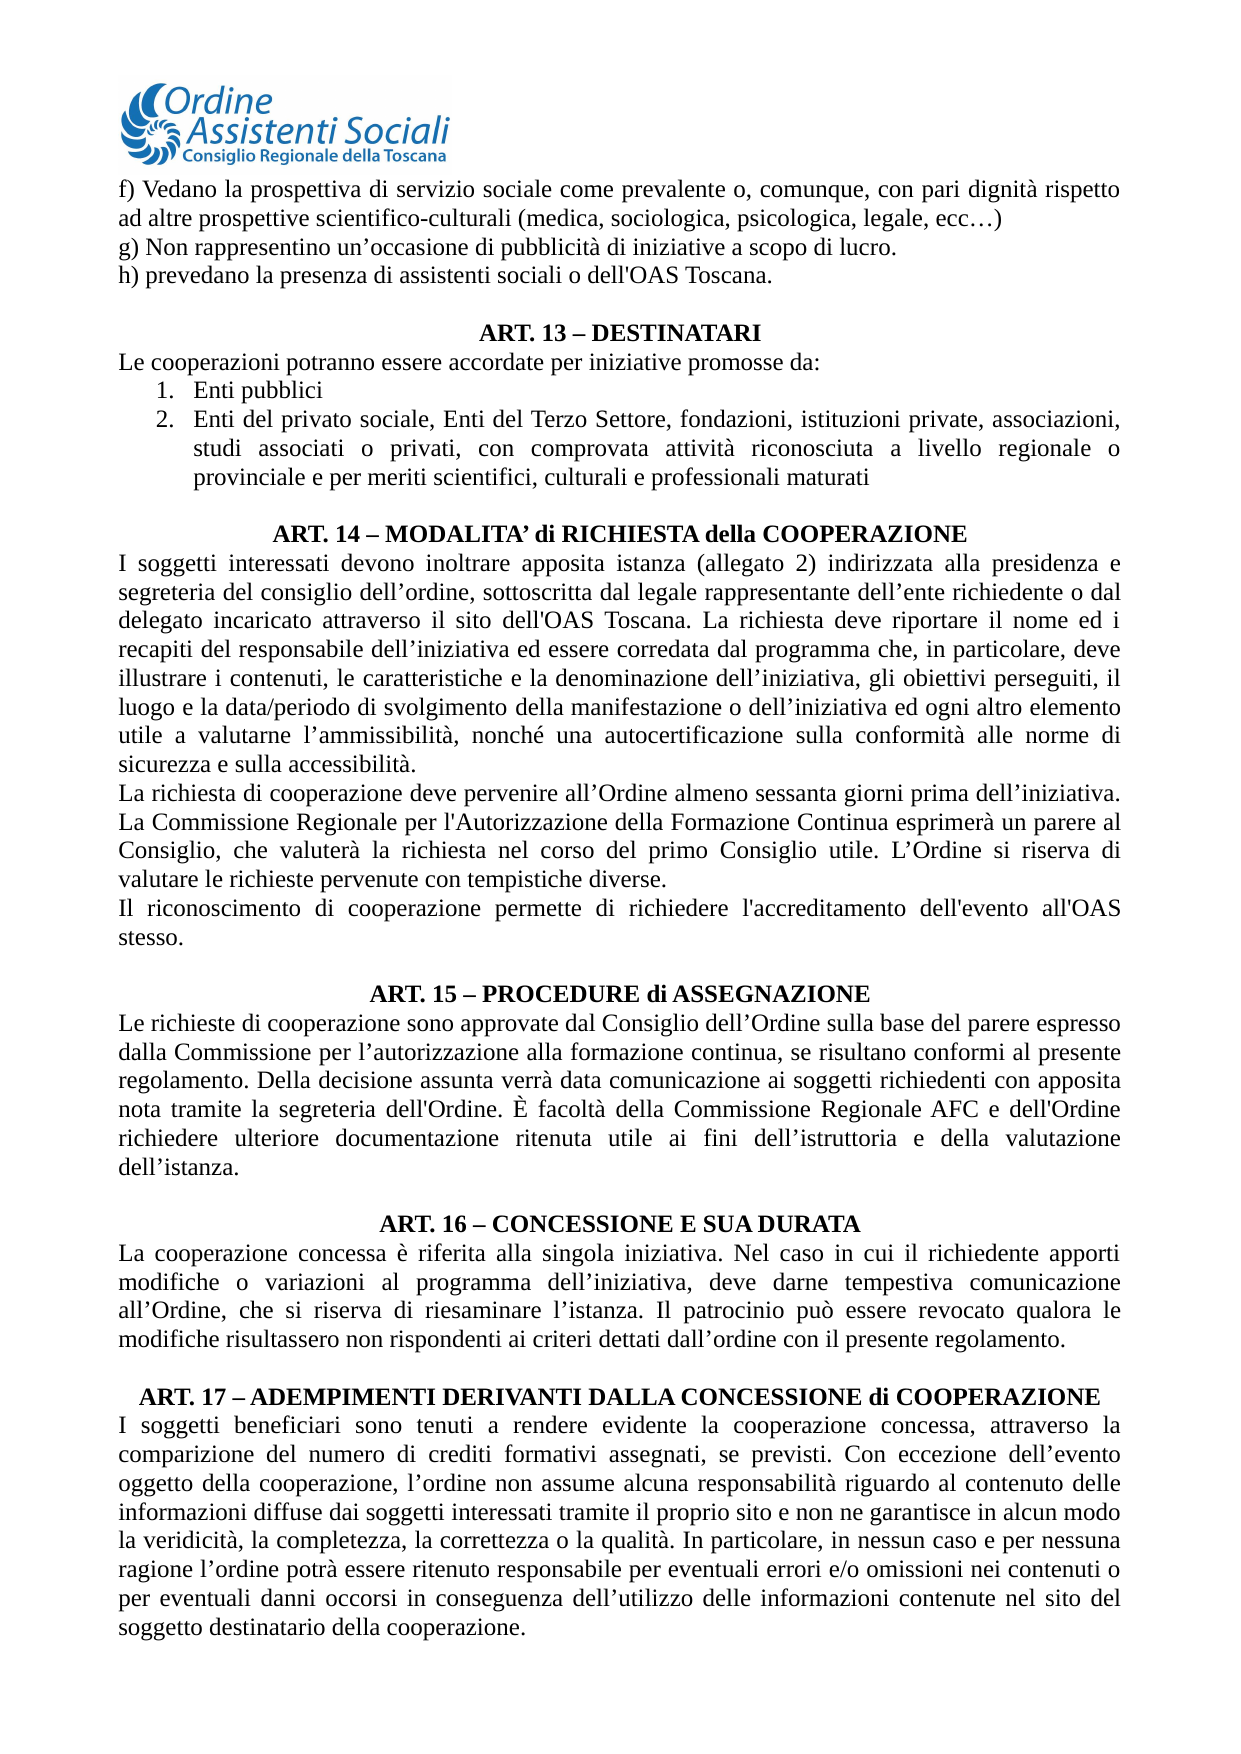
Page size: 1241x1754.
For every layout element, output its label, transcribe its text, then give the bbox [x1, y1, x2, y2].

text I soggetti beneficiari sono tenuti a rendere evidente la cooperazione concessa, attraverso la comparizione del numero di crediti formativi assegnati, se previsti. Con eccezione dell’evento oggetto della cooperazione, l’ordine non assume alcuna responsabilità riguardo al contenuto delle informazioni diffuse dai soggetti interessati tramite il proprio sito e non ne garantisce in alcun modo la veridicità, la completezza, la correttezza o la qualità. In particolare, in nessun caso e per nessuna ragione l’ordine potrà essere ritenuto responsabile per eventuali errori e/o omissioni nei contenuti o per eventuali danni occorsi in conseguenza dell’utilizzo delle informazioni contenute nel sito del soggetto destinatario della cooperazione. [118, 1410, 1122, 1640]
text I soggetti interessati devono inoltrare apposita istanza (allegato 2) indirizzata alla presidenza e segreteria del consiglio dell’ordine, sottoscritta dal legale rappresentante dell’ente richiedente o dal delegato incaricato attraverso il sito dell'OAS Toscana. La richiesta deve riportare il nome ed i recapiti del responsabile dell’iniziativa ed essere corredata dal programma che, in particolare, deve illustrare i contenuti, le caratteristiche e la denominazione dell’iniziativa, gli obiettivi perseguiti, il luogo e la data/periodo di svolgimento della manifestazione o dell’iniziativa ed ogni altro elemento utile a valutarne l’ammissibilità, nonché una autocertificazione sulla conformità alle norme di sicurezza e sulla accessibilità. [118, 548, 1122, 778]
text f) Vedano la prospettiva di servizio sociale come prevalente o, comunque, con pari dignità rispetto ad altre prospettive scientifico-culturali (medica, sociologica, psicologica, legale, ecc…) [118, 174, 1122, 232]
text ART. 14 – MODALITA’ di RICHIESTA della COOPERAZIONE [118, 519, 1122, 548]
text La cooperazione concessa è riferita alla singola iniziativa. Nel caso in cui il richiedente apporti modifiche o variazioni al programma dell’iniziativa, deve darne tempestiva comunicazione all’Ordine, che si riserva di riesaminare l’istanza. Il patrocinio può essere revocato qualora le modifiche risultassero non rispondenti ai criteri dettati dall’ordine con il presente regolamento. [118, 1238, 1122, 1353]
text ART. 16 – CONCESSIONE E SUA DURATA [118, 1209, 1122, 1238]
text ART. 13 – DESTINATARI [118, 318, 1122, 347]
text La richiesta di cooperazione deve pervenire all’Ordine almeno sessanta giorni prima dell’iniziativa. La Commissione Regionale per l'Autorizzazione della Formazione Continua esprimerà un parere al Consiglio, che valuterà la richiesta nel corso del primo Consiglio utile. L’Ordine si riserva di valutare le richieste pervenute con tempistiche diverse. [118, 778, 1122, 893]
text g) Non rappresentino un’occasione di pubblicità di iniziative a scopo di lucro. [118, 232, 1122, 260]
list Enti pubblici [156, 375, 1122, 404]
text Le richieste di cooperazione sono approvate dal Consiglio dell’Ordine sulla base del parere espresso dalla Commissione per l’autorizzazione alla formazione continua, se risultano conformi al presente regolamento. Della decisione assunta verrà data comunicazione ai soggetti richiedenti con apposita nota tramite la segreteria dell'Ordine. È facoltà della Commissione Regionale AFC e dell'Ordine richiedere ulteriore documentazione ritenuta utile ai fini dell’istruttoria e della valutazione dell’istanza. [118, 1008, 1122, 1180]
text ART. 17 – ADEMPIMENTI DERIVANTI DALLA CONCESSIONE di COOPERAZIONE [118, 1382, 1122, 1410]
list Enti del privato sociale, Enti del Terzo Settore, fondazioni, istituzioni private, associazioni, studi associati o privati, con comprovata attività riconosciuta a livello regionale o provinciale e per meriti scientifici, culturali e professionali maturati [156, 404, 1122, 490]
text h) prevedano la presenza di assistenti sociali o dell'OAS Toscana. [118, 260, 1122, 289]
text Il riconoscimento di cooperazione permette di richiedere l'accreditamento dell'evento all'OAS stesso. [118, 893, 1122, 950]
text Le cooperazioni potranno essere accordate per iniziative promosse da: [118, 347, 1122, 375]
text ART. 15 – PROCEDURE di ASSEGNAZIONE [118, 979, 1122, 1008]
